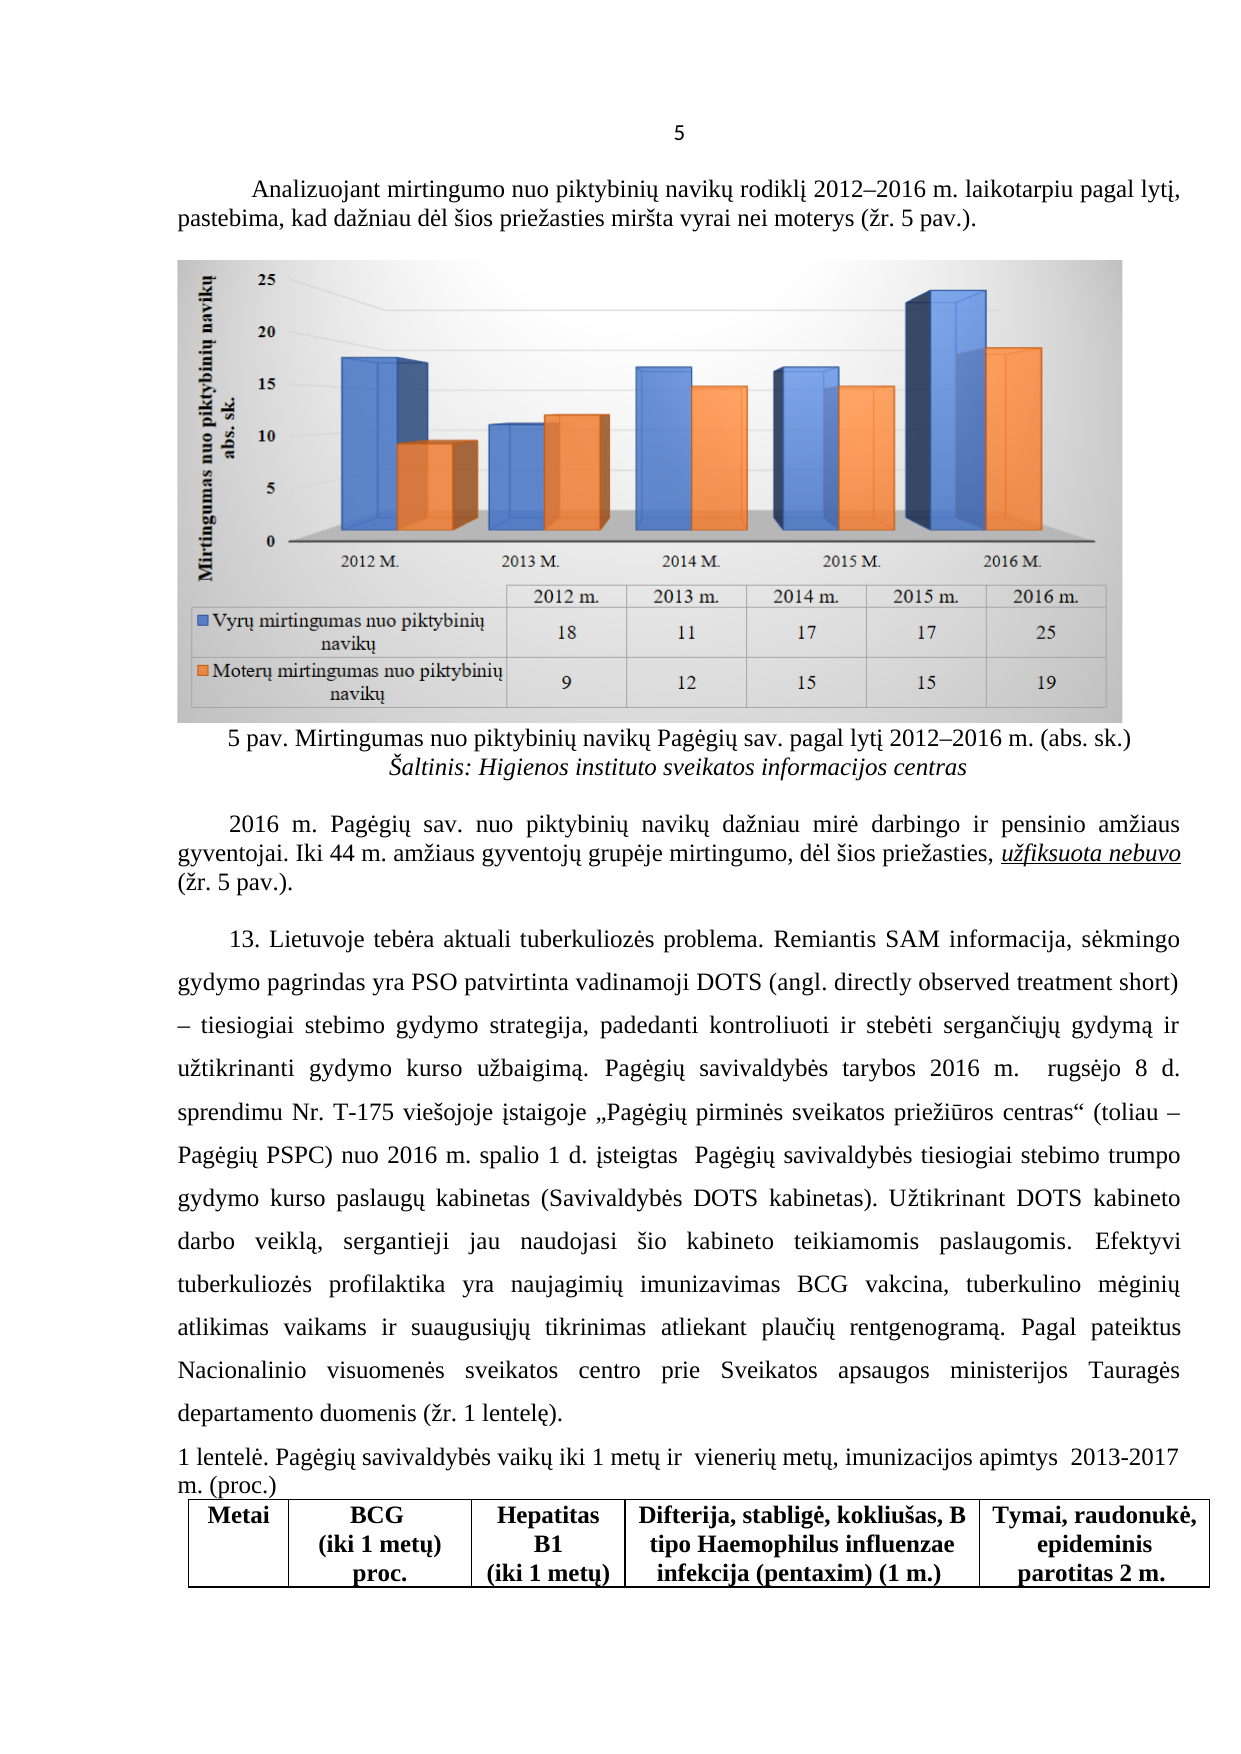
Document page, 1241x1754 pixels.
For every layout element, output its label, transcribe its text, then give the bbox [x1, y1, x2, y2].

text Šaltinis: Higienos instituto sveikatos informacijos centras [177, 752, 1181, 780]
table_header Hepatitas B1 (iki 1 metų) [472, 1500, 624, 1586]
text 1 lentelė. Pagėgių savivaldybės vaikų iki 1 metų ir vienerių metų, imunizacijos apimtys 2013-2017 m. (proc.) [177, 1442, 1181, 1499]
table_header BCG (iki 1 metų) proc. [289, 1500, 471, 1586]
table_header Metai [189, 1500, 288, 1586]
text 5 pav. Mirtingumas nuo piktybinių navikų Pagėgių sav. pagal lytį 2012–2016 m. (abs. sk.) [177, 723, 1181, 752]
table_header Tymai, raudonukė, epideminis parotitas 2 m. [980, 1500, 1209, 1586]
text 13. Lietuvoje tebėra aktuali tuberkuliozės problema. Remiantis SAM informacija, sėkmingo gydymo pagrindas yra PSO patvirtinta vadinamoji DOTS (angl. directly observed treatment short) – tiesiogiai stebimo gydymo strategija, padedanti kontroliuoti ir stebėti sergančiųjų gydymą ir užtikrinanti gydymo kurso užbaigimą. Pagėgių savivaldybės tarybos 2016 m. rugsėjo 8 d. sprendimu Nr. T-175 viešojoje įstaigoje „Pagėgių pirminės sveikatos priežiūros centras“ (toliau – Pagėgių PSPC) nuo 2016 m. spalio 1 d. įsteigtas Pagėgių savivaldybės tiesiogiai stebimo trumpo gydymo kurso paslaugų kabinetas (Savivaldybės DOTS kabinetas). Užtikrinant DOTS kabineto darbo veiklą, sergantieji jau naudojasi šio kabineto teikiamomis paslaugomis. Efektyvi tuberkuliozės profilaktika yra naujagimių imunizavimas BCG vakcina, tuberkulino mėginių atlikimas vaikams ir suaugusiųjų tikrinimas atliekant plaučių rentgenogramą. Pagal pateiktus Nacionalinio visuomenės sveikatos centro prie Sveikatos apsaugos ministerijos Tauragės departamento duomenis (žr. 1 lentelę). [177, 924, 1181, 1427]
text 2016 m. Pagėgių sav. nuo piktybinių navikų dažniau mirė darbingo ir pensinio amžiaus gyventojai. Iki 44 m. amžiaus gyventojų grupėje mirtingumo, dėl šios priežasties, užfiksuota nebuvo (žr. 5 pav.). [177, 809, 1181, 895]
text Analizuojant mirtingumo nuo piktybinių navikų rodiklį 2012–2016 m. laikotarpiu pagal lytį, pastebima, kad dažniau dėl šios priežasties miršta vyrai nei moterys (žr. 5 pav.). [177, 174, 1181, 232]
table_header Difterija, stabligė, kokliušas, B tipo Haemophilus influenzae infekcija (pentaxim) (1 m.) [626, 1500, 979, 1586]
